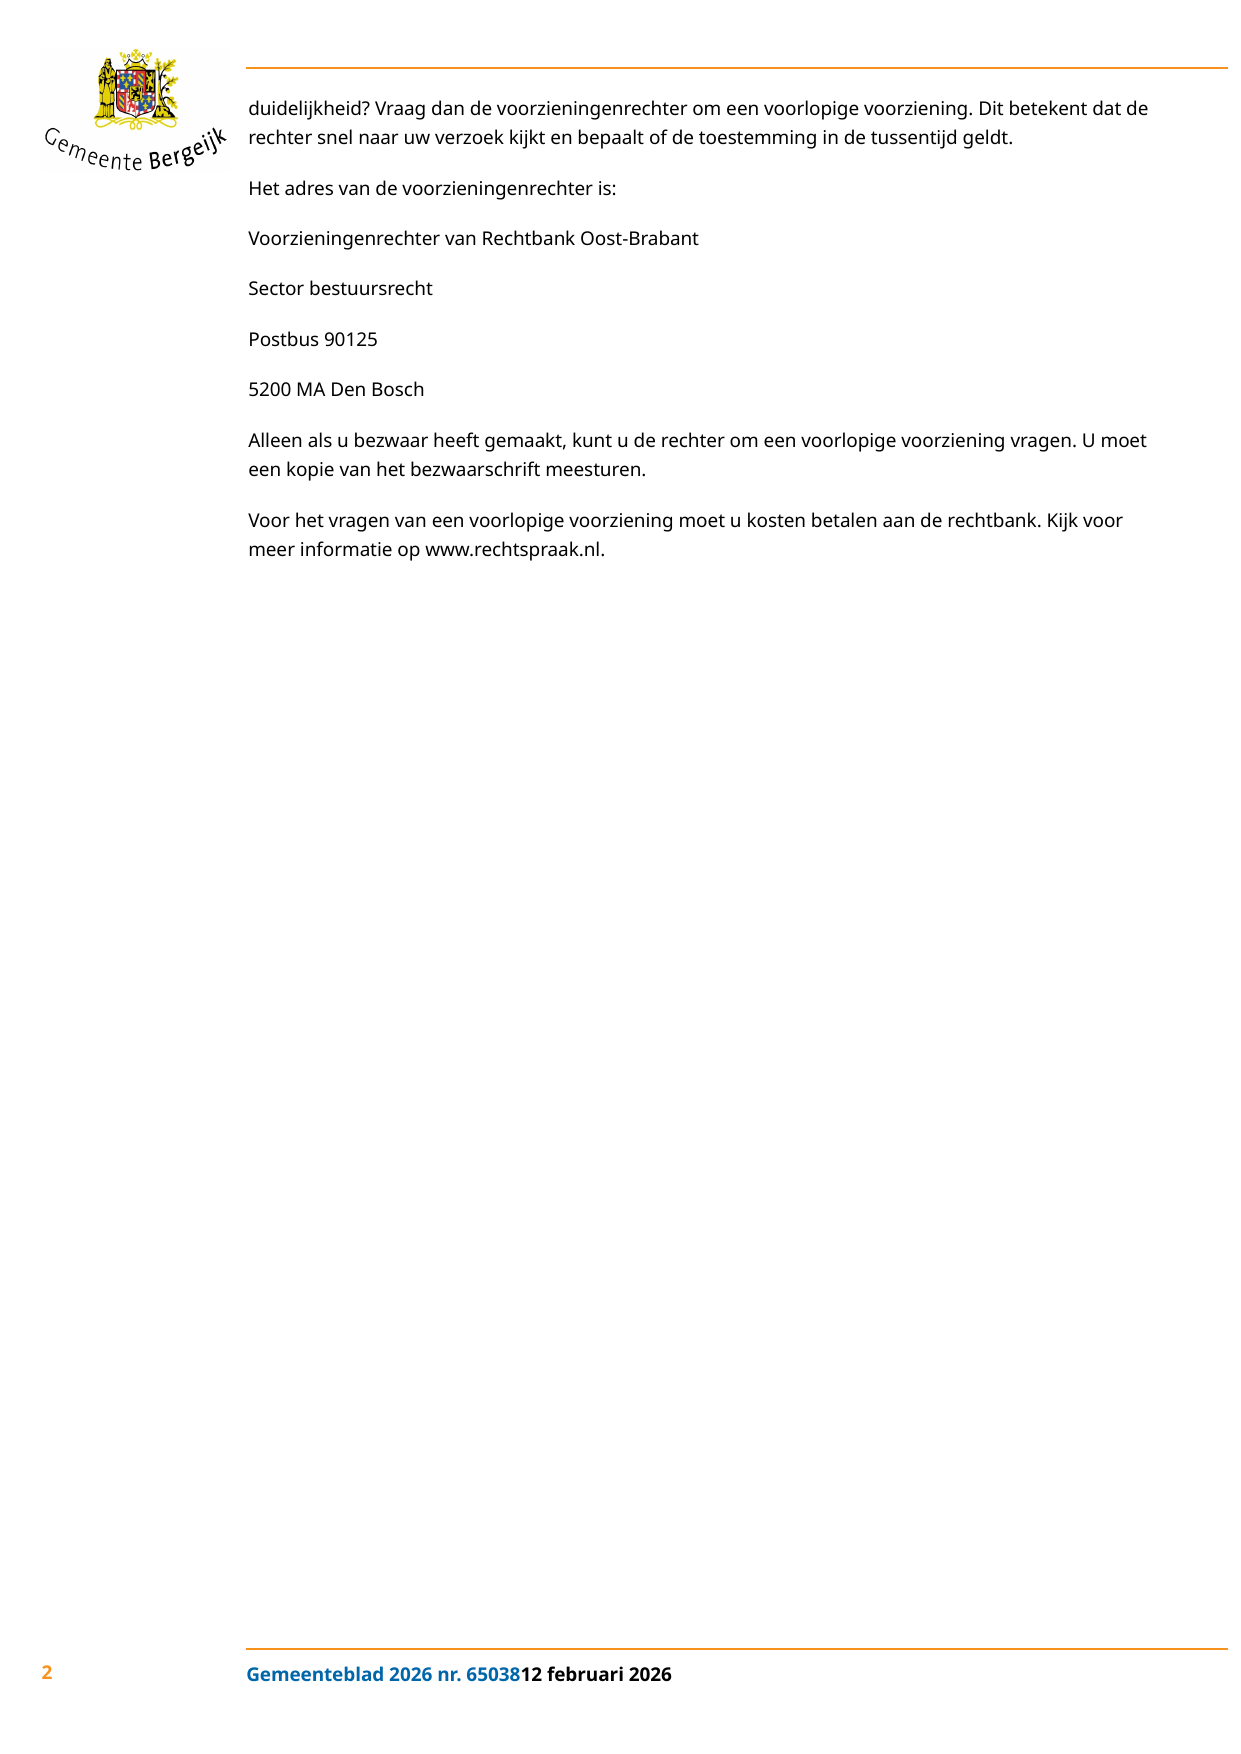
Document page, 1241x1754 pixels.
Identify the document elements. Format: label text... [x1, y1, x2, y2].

text Postbus 90125 [248, 326, 1152, 352]
text Voorzieningenrechter van Rechtbank Oost-Brabant [248, 225, 1152, 251]
text Voor het vragen van een voorlopige voorziening moet u kosten betalen aan de rechtbank. Kijk voor meer informatie op www.rechtspraak.nl. [248, 507, 1152, 562]
text Sector bestuursrecht [248, 276, 1152, 301]
text Het adres van de voorzieningenrechter is: [248, 175, 1152, 201]
text Alleen als u bezwaar heeft gemaakt, kunt u de rechter om een voorlopige voorziening vragen. U moet een kopie van het bezwaarschrift meesturen. [248, 427, 1152, 482]
picture [41, 47, 231, 172]
text 5200 MA Den Bosch [248, 376, 1152, 402]
text duidelijkheid? Vraag dan de voorzieningenrechter om een voorlopige voorziening. Dit betekent dat de rechter snel naar uw verzoek kijkt en bepaalt of de toestemming in de tussentijd geldt. [248, 95, 1152, 150]
